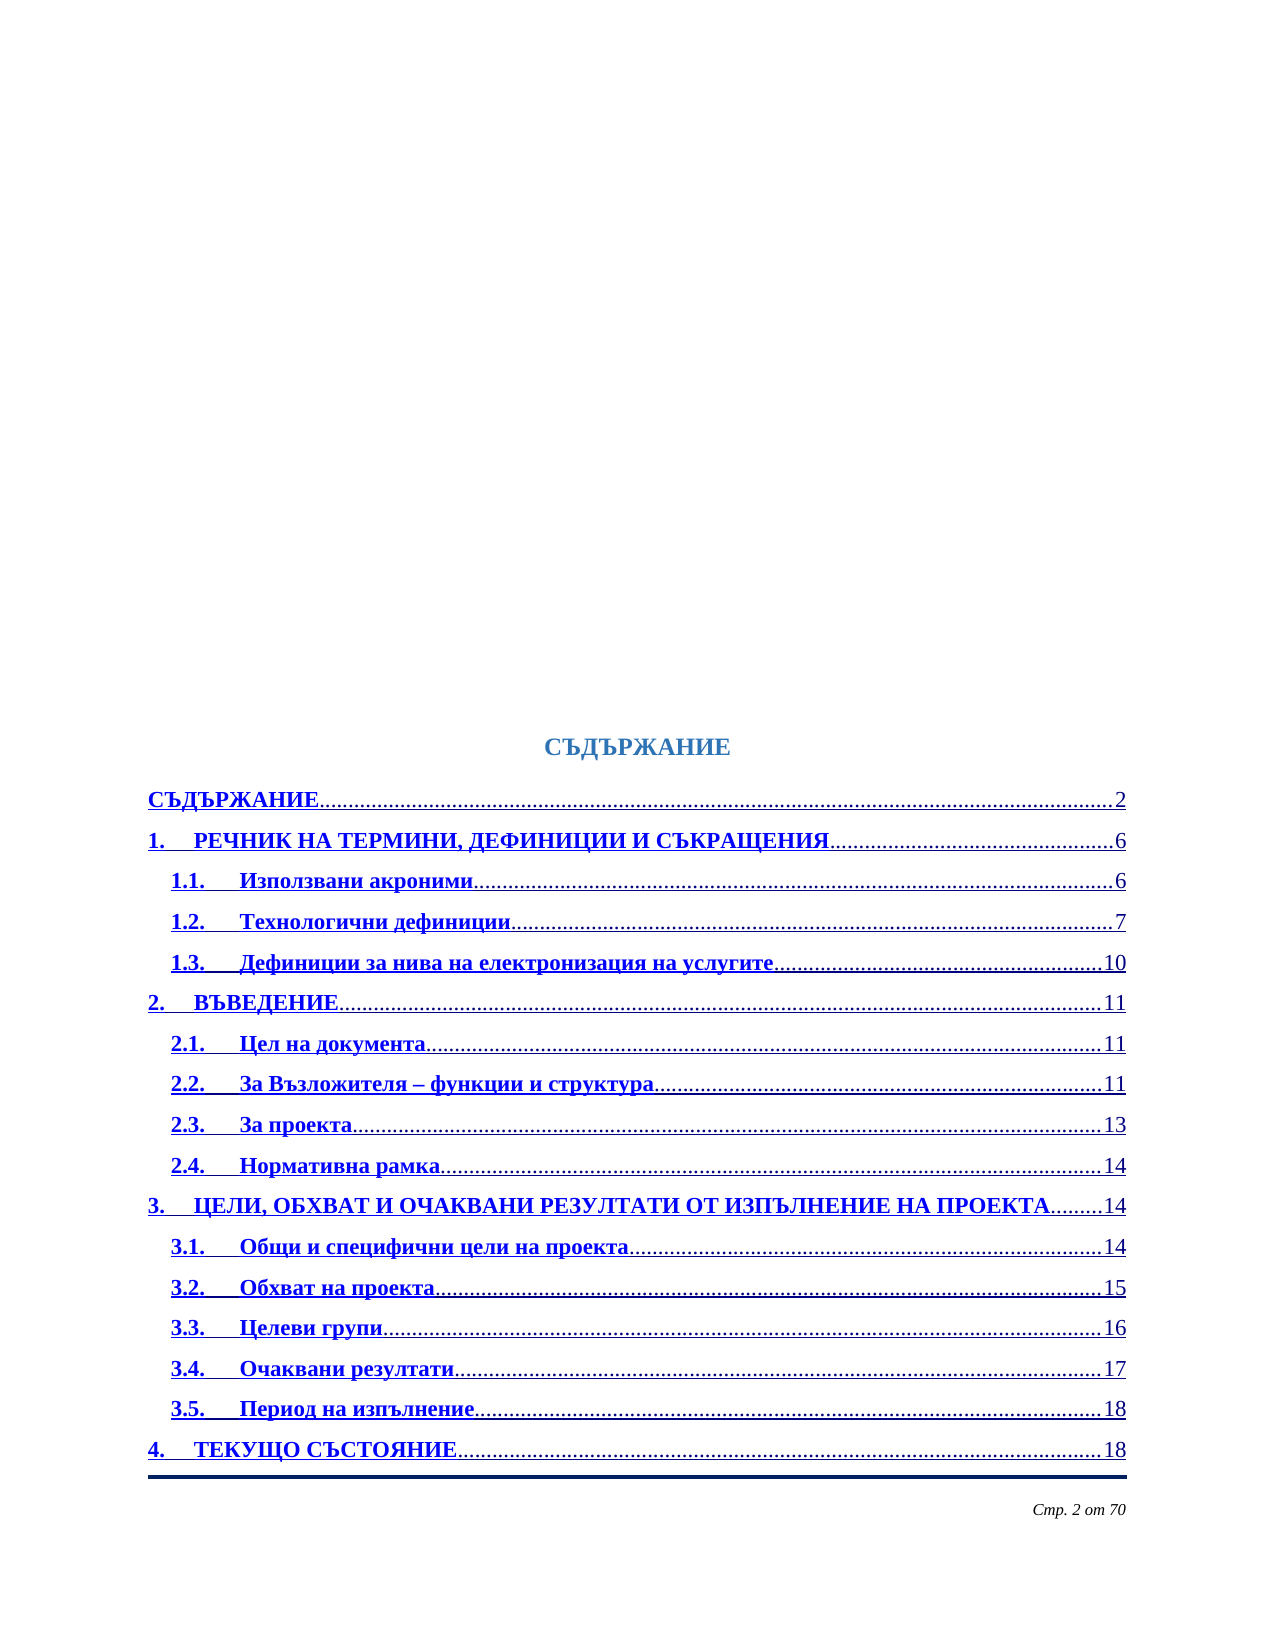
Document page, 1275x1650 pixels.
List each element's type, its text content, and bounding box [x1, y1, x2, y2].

text 1.2. Технологични дефиниции 7 [171, 908, 1127, 934]
text 3.5. Период на изпълнение 18 [171, 1395, 1127, 1422]
text 2.1. Цел на документа 11 [171, 1030, 1127, 1056]
text 1.3. Дефиниции за нива на електронизация на услугите 10 [171, 948, 1127, 975]
subtitle СЪДЪРЖАНИЕ [148, 732, 1127, 761]
text СЪДЪРЖАНИЕ 2 [148, 786, 1127, 812]
text 3.2. Обхват на проекта 15 [171, 1273, 1127, 1300]
text 3.3. Целеви групи 16 [171, 1314, 1127, 1341]
text 2.4. Нормативна рамка 14 [171, 1152, 1127, 1178]
text 1. РЕЧНИК НА ТЕРМИНИ, ДЕФИНИЦИИ И СЪКРАЩЕНИЯ 6 [148, 827, 1127, 853]
text 3.4. Очаквани резултати 17 [171, 1355, 1127, 1381]
text 2. ВЪВЕДЕНИЕ 11 [148, 989, 1127, 1016]
text 4. ТЕКУЩО СЪСТОЯНИЕ 18 [148, 1436, 1127, 1462]
text 3.1. Общи и специфични цели на проекта 14 [171, 1233, 1127, 1259]
text 1.1. Използвани акроними 6 [171, 867, 1127, 894]
text 2.2. За Възложителя – функции и структура 11 [171, 1070, 1127, 1097]
text 2.3. За проекта 13 [171, 1111, 1127, 1137]
text 3. ЦЕЛИ, ОБХВАТ И ОЧАКВАНИ РЕЗУЛТАТИ ОТ ИЗПЪЛНЕНИЕ НА ПРОЕКТА 14 [148, 1192, 1127, 1219]
